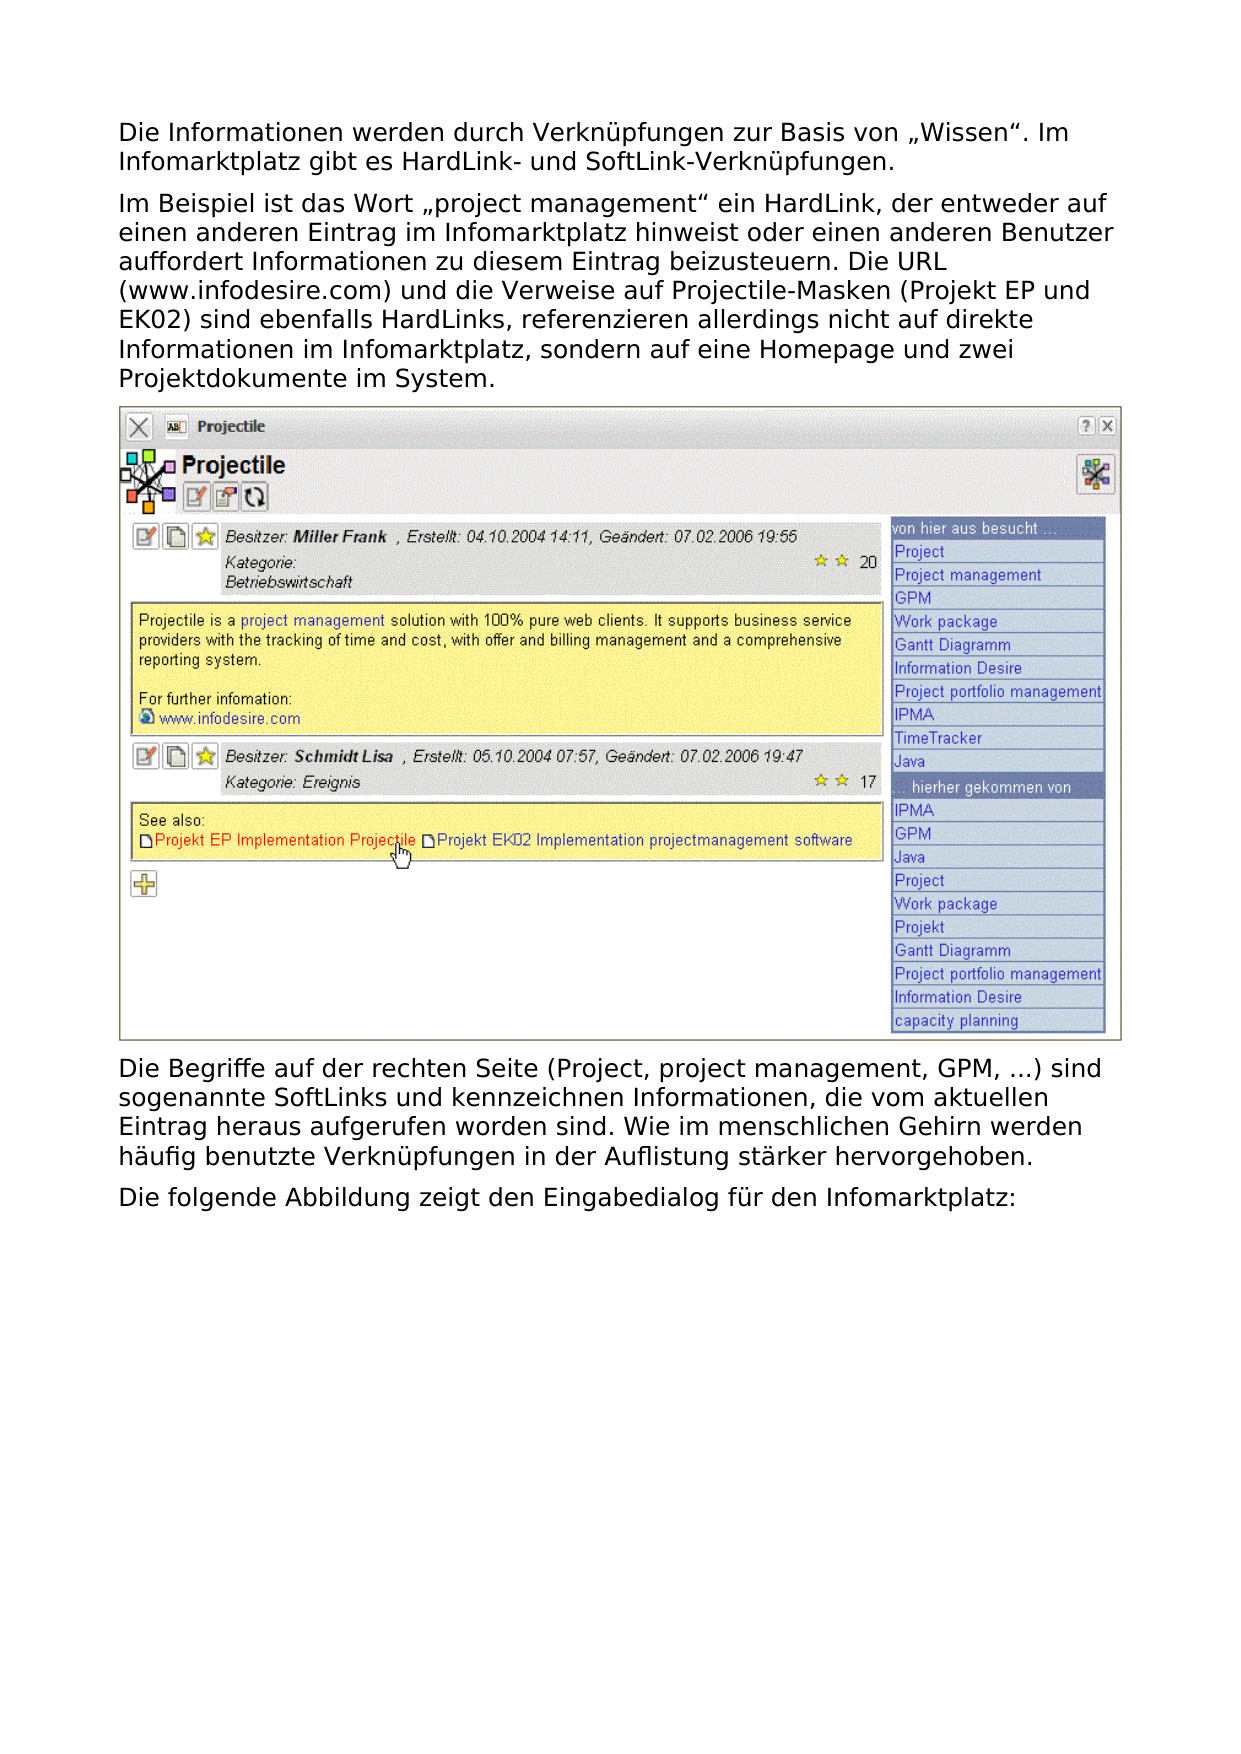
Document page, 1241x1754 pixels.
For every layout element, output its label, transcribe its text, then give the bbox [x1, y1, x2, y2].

text Die folgende Abbildung zeigt den Eingabedialog für den Infomarktplatz: [118, 1183, 1122, 1213]
text Im Beispiel ist das Wort „project management“ ein HardLink, der entweder auf einen anderen Eintrag im Infomarktplatz hinweist oder einen anderen Benutzer auffordert Informationen zu diesem Eintrag beizusteuern. Die URL (www.infodesire.com) und die Verweise auf Projectile-Masken (Projekt EP und EK02) sind ebenfalls HardLinks, referenzieren allerdings nicht auf direkte Informationen im Infomarktplatz, sondern auf eine Homepage und zwei Projektdokumente im System. [118, 189, 1122, 393]
text Die Begriffe auf der rechten Seite (Project, project management, GPM, ...) sind sogenannte SoftLinks und kennzeichnen Informationen, die vom aktuellen Eintrag heraus aufgerufen worden sind. Wie im menschlichen Gehirn werden häufig benutzte Verknüpfungen in der Auflistung stärker hervorgehoben. [118, 1054, 1122, 1171]
text Die Informationen werden durch Verknüpfungen zur Basis von „Wissen“. Im Infomarktplatz gibt es HardLink- und SoftLink-Verknüpfungen. [118, 118, 1122, 176]
picture [118, 405, 1123, 1042]
